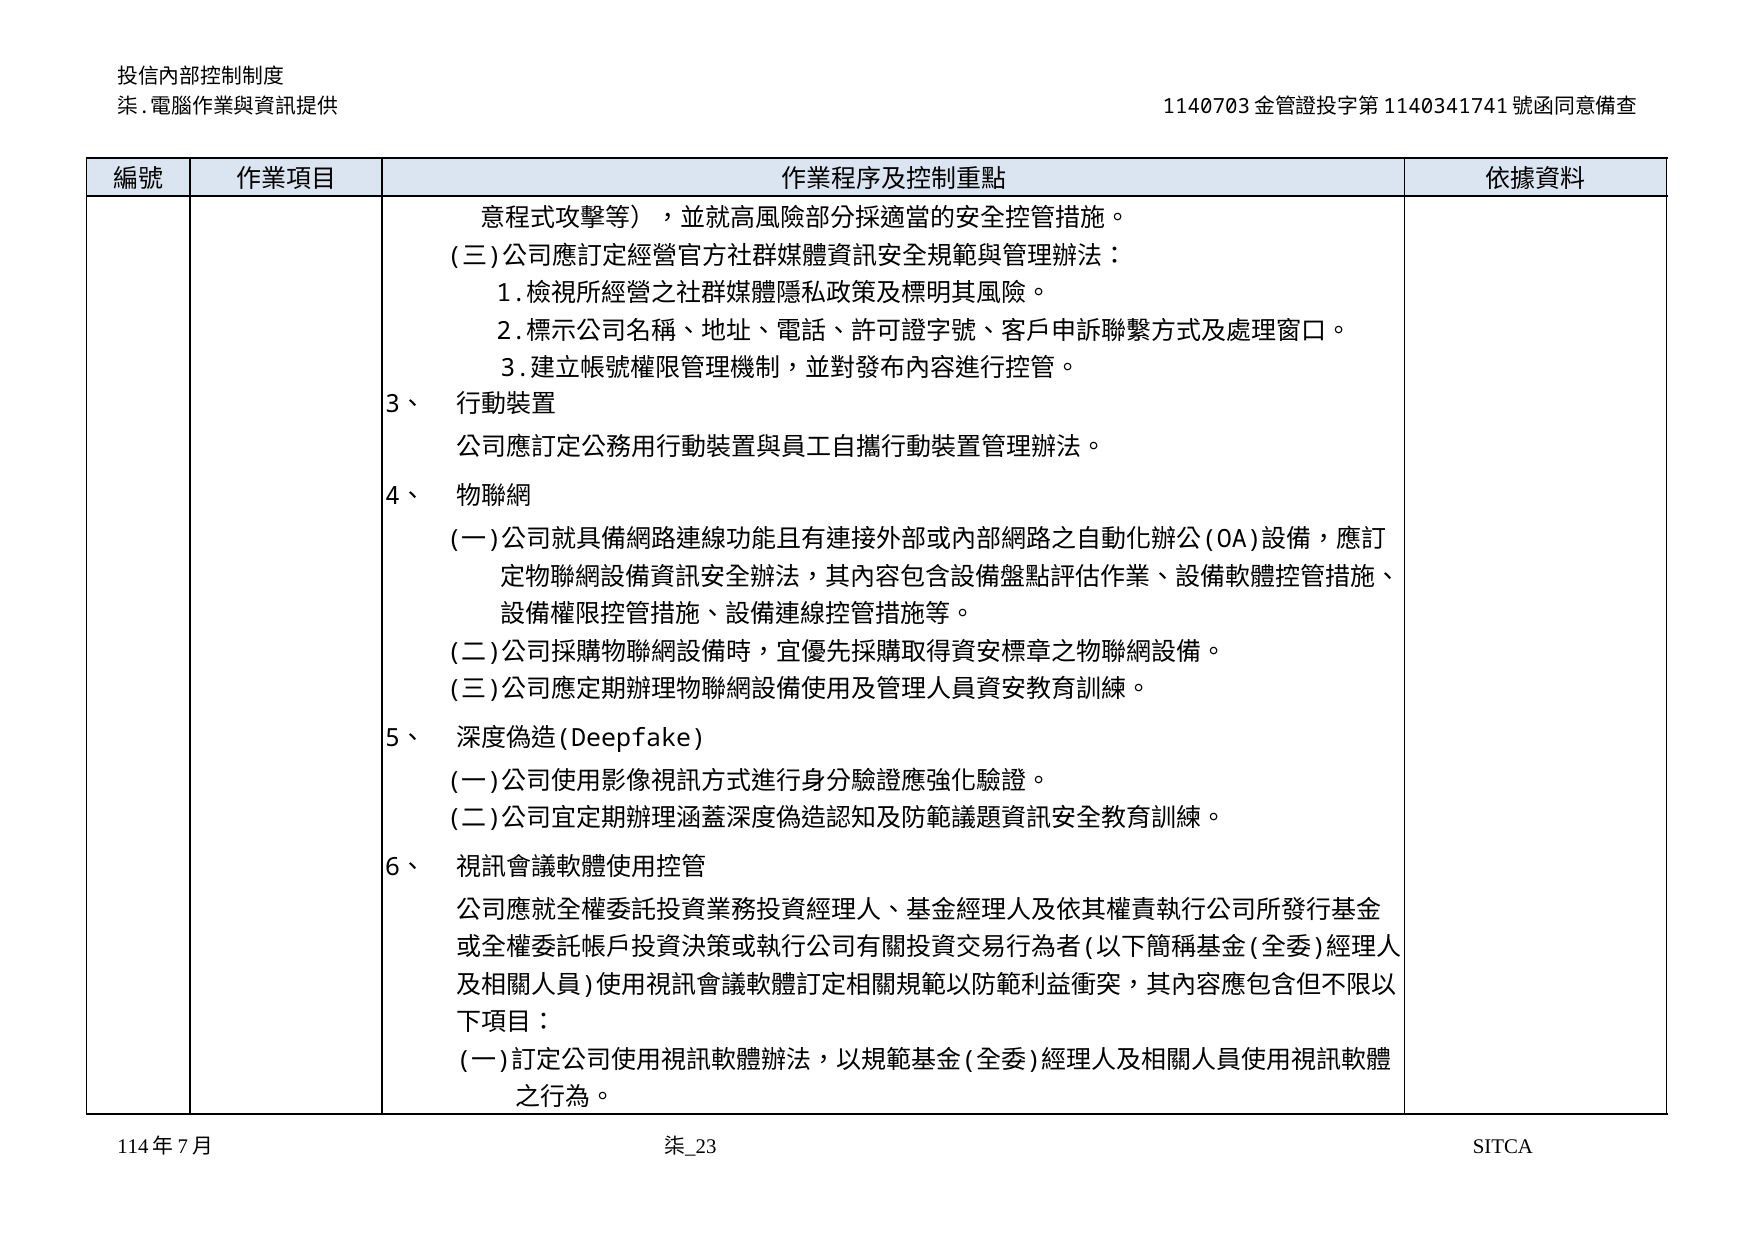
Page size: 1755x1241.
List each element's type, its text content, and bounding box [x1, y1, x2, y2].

table_cell 意程式攻擊等），並就高風險部分採適當的安全控管措施。 (三)公司應訂定經營官方社群媒體資訊安全規範與管理辦法： 1.檢視所經營之社群媒體隱私政策及標明其風險。 2.標示公司名稱、地址、電話、許可證字號、客戶申訴聯繫方式及處理窗口。 3.建立帳號權限管理機制，並對發布內容進行控管。 行動裝置 公司應訂定公務用行動裝置與員工自攜行動裝置管理辦法。 物聯網 (一)公司就具備網路連線功能且有連接外部或內部網路之自動化辦公(OA)設備，應訂定物聯網設備資訊安全辦法，其內容包含設備盤點評估作業、設備軟體控管措施、設備權限控管措施、設備連線控管措施等。 (二)公司採購物聯網設備時，宜優先採購取得資安標章之物聯網設備。 (三)公司應定期辦理物聯網設備使用及管理人員資安教育訓練。 深度偽造(Deepfake) (一)公司使用影像視訊方式進行身分驗證應強化驗證。 (二)公司宜定期辦理涵蓋深度偽造認知及防範議題資訊安全教育訓練。 視訊會議軟體使用控管 公司應就全權委託投資業務投資經理人、基金經理人及依其權責執行公司所發行基金或全權委託帳戶投資決策或執行公司有關投資交易行為者(以下簡稱基金(全委)經理人及相關人員)使用視訊會議軟體訂定相關規範以防範利益衝突，其內容應包含但不限以下項目： (一)訂定公司使用視訊軟體辦法，以規範基金(全委)經理人及相關人員使用視訊軟體之行為。 [383, 197, 1404, 1113]
table_cell [1405, 197, 1666, 1113]
table_cell [191, 197, 381, 1113]
table_header 依據資料 [1405, 159, 1666, 195]
table_header 作業程序及控制重點 [383, 159, 1404, 195]
table_header 編號 [87, 159, 189, 195]
table_header 作業項目 [191, 159, 381, 195]
table_cell [87, 197, 189, 1113]
